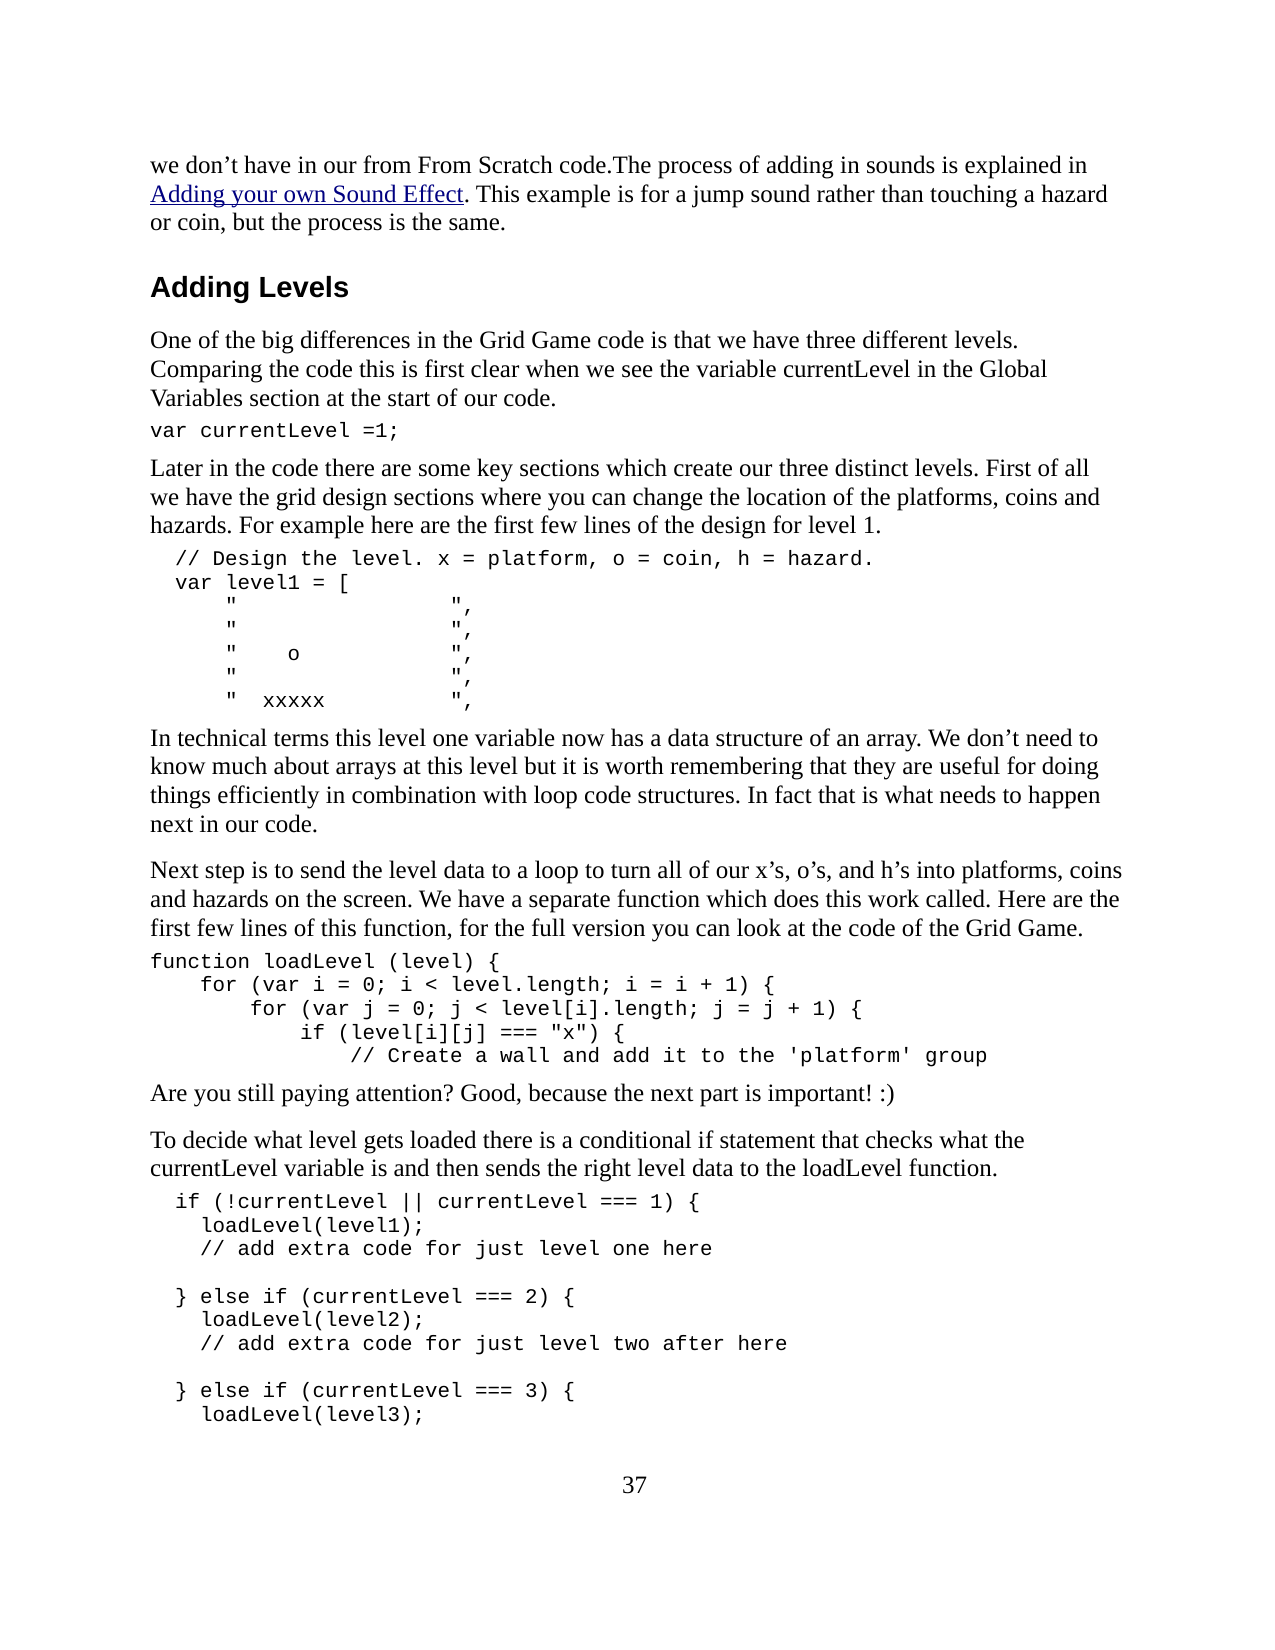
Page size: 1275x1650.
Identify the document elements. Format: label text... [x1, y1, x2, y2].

text for (var i = 0; i < level.length; i = i + 1) { [150, 974, 1125, 998]
text " ", [150, 666, 1125, 690]
text // Create a wall and add it to the 'platform' group [150, 1045, 1125, 1069]
text var level1 = [ [150, 572, 1125, 596]
text function loadLevel (level) { [150, 951, 1125, 974]
text In technical terms this level one variable now has a data structure of an array. We don’t need to know much about arrays at this level but it is worth remembering that they are useful for doing things efficiently in combination with loop code structures. In fact that is what needs to happen next in our code. [150, 723, 1125, 838]
text " ", [150, 596, 1125, 619]
text loadLevel(level1); [150, 1215, 1125, 1238]
text // add extra code for just level one here [150, 1238, 1125, 1262]
text if (level[i][j] === "x") { [150, 1022, 1125, 1045]
subtitle Adding Levels [150, 270, 1125, 304]
text To decide what level gets loaded there is a conditional if statement that checks what the currentLevel variable is and then sends the right level data to the loadLevel function. [150, 1125, 1125, 1182]
text " ", [150, 619, 1125, 643]
text } else if (currentLevel === 2) { [150, 1286, 1125, 1309]
text One of the big differences in the Grid Game code is that we have three different levels. Comparing the code this is first clear when we see the variable currentLevel in the Global Variables section at the start of our code. [150, 325, 1125, 411]
text } else if (currentLevel === 3) { [150, 1380, 1125, 1404]
text Later in the code there are some key sections which create our three distinct levels. First of all we have the grid design sections where you can change the location of the platforms, coins and hazards. For example here are the first few lines of the design for level 1. [150, 453, 1125, 539]
text for (var j = 0; j < level[i].length; j = j + 1) { [150, 998, 1125, 1022]
text // Design the level. x = platform, o = coin, h = hazard. [150, 548, 1125, 572]
text " o ", [150, 643, 1125, 666]
text " xxxxx ", [150, 690, 1125, 714]
text we don’t have in our from From Scratch code.The process of adding in sounds is explained in Adding your own Sound Effect. This example is for a jump sound rather than touching a hazard or coin, but the process is the same. [150, 150, 1125, 236]
text Next step is to send the level data to a loop to turn all of our x’s, o’s, and h’s into platforms, coins and hazards on the screen. We have a separate function which does this work called. Here are the first few lines of this function, for the full version you can look at the code of the Grid Game. [150, 856, 1125, 942]
text loadLevel(level3); [150, 1404, 1125, 1428]
text Are you still paying attention? Good, because the next part is important! :) [150, 1078, 1125, 1107]
text var currentLevel =1; [150, 420, 1125, 444]
text // add extra code for just level two after here [150, 1333, 1125, 1357]
text if (!currentLevel || currentLevel === 1) { [150, 1191, 1125, 1215]
text loadLevel(level2); [150, 1309, 1125, 1333]
